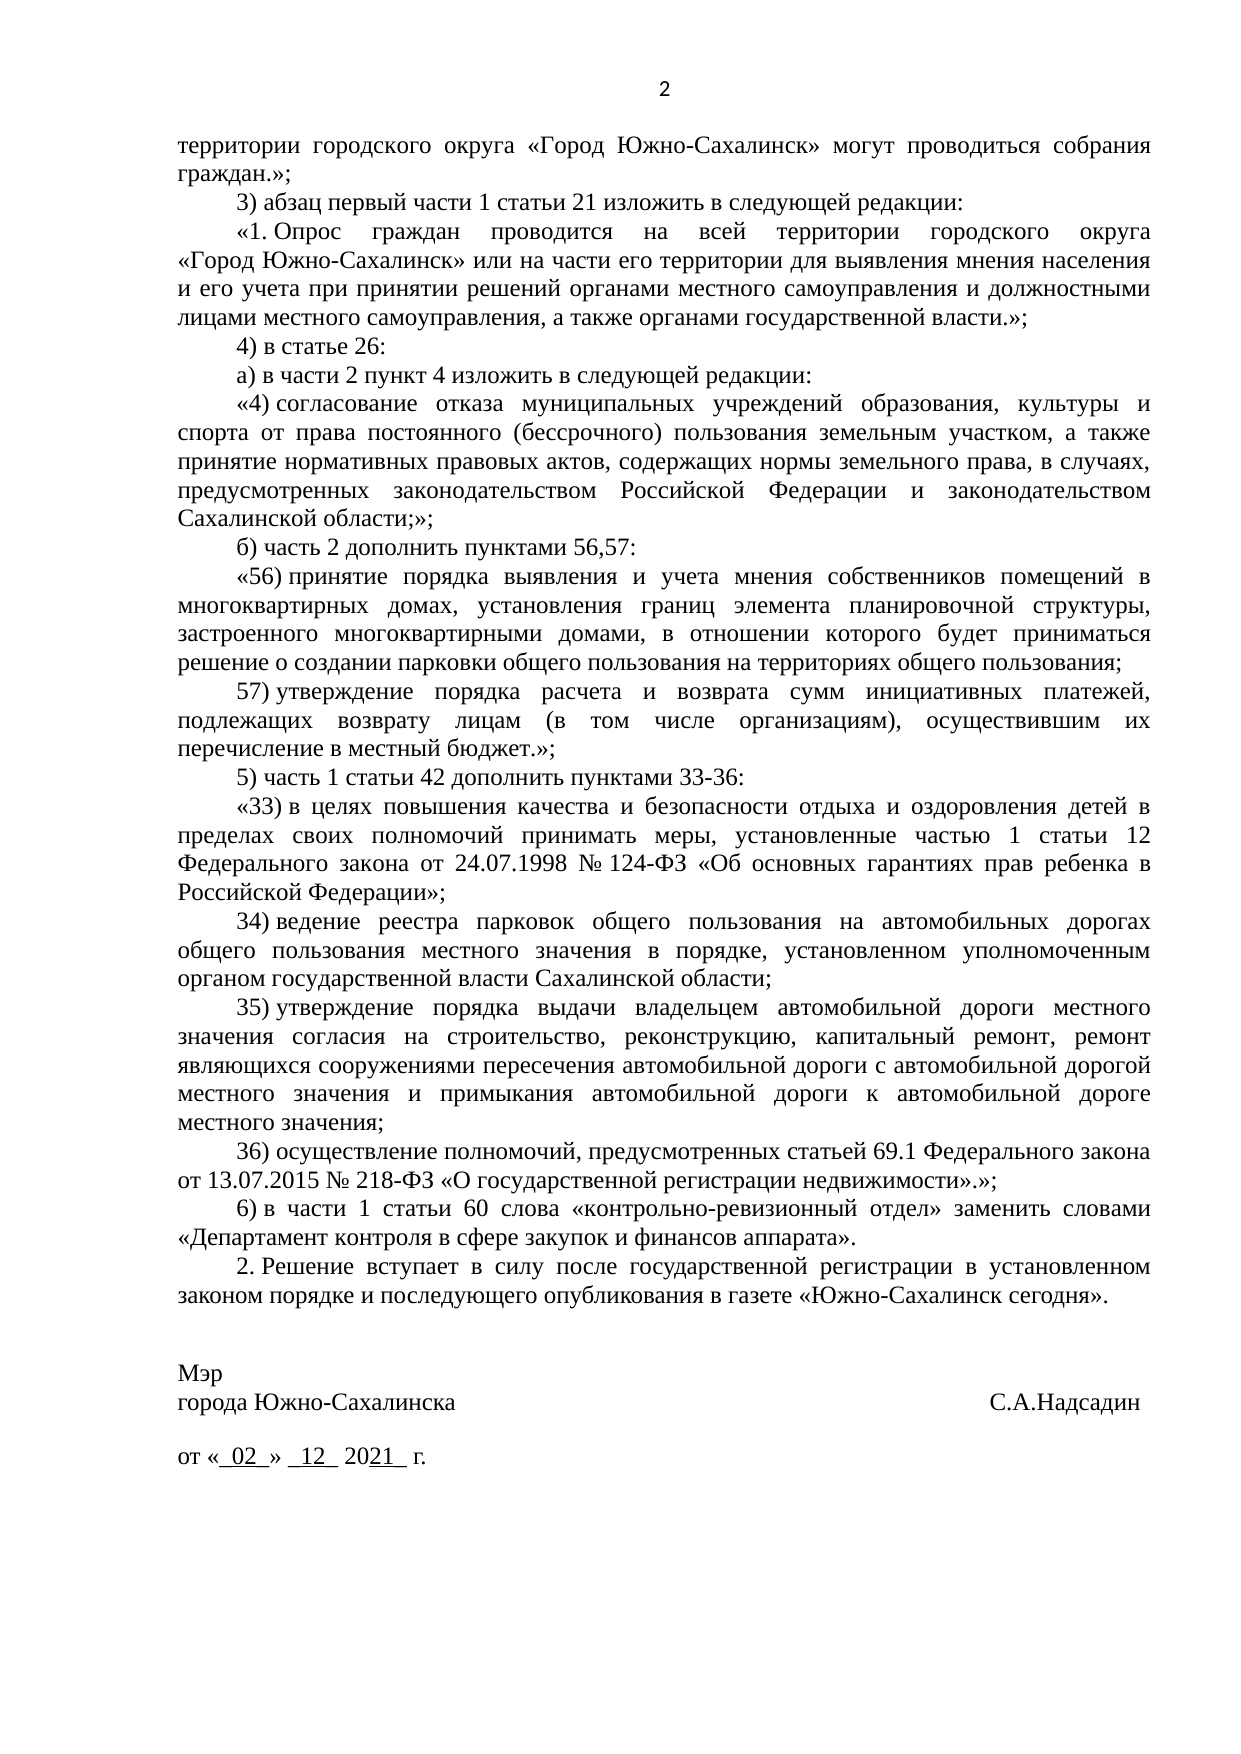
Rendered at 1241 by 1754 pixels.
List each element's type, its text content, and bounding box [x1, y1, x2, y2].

text «33) в целях повышения качества и безопасности отдыха и оздоровления детей в пределах своих полномочий принимать меры, установленные частью 1 статьи 12 Федерального закона от 24.07.1998 № 124-ФЗ «Об основных гарантиях прав ребенка в Российской Федерации»; [177, 791, 1152, 906]
text от «_02_» _12_ 2021_ г. [177, 1441, 1152, 1470]
text 34) ведение реестра парковок общего пользования на автомобильных дорогах общего пользования местного значения в порядке, установленном уполномоченным органом государственной власти Сахалинской области; [177, 906, 1152, 992]
text города Южно-Сахалинска С.А.Надсадин [177, 1387, 1152, 1416]
text 5) часть 1 статьи 42 дополнить пунктами 33-36: [177, 762, 1152, 791]
text б) часть 2 дополнить пунктами 56,57: [177, 532, 1152, 561]
text «56) принятие порядка выявления и учета мнения собственников помещений в многоквартирных домах, установления границ элемента планировочной структуры, застроенного многоквартирными домами, в отношении которого будет приниматься решение о создании парковки общего пользования на территориях общего пользования; [177, 561, 1152, 676]
text Мэр [177, 1358, 1152, 1387]
text 36) осуществление полномочий, предусмотренных статьей 69.1 Федерального закона от 13.07.2015 № 218-ФЗ «О государственной регистрации недвижимости».»; [177, 1136, 1152, 1193]
text территории городского округа «Город Южно-Сахалинск» могут проводиться собрания граждан.»; [177, 130, 1152, 187]
text 4) в статье 26: [177, 331, 1152, 360]
text а) в части 2 пункт 4 изложить в следующей редакции: [177, 360, 1152, 388]
text 2. Решение вступает в силу после государственной регистрации в установленном законом порядке и последующего опубликования в газете «Южно-Сахалинск сегодня». [177, 1251, 1152, 1308]
text 57) утверждение порядка расчета и возврата сумм инициативных платежей, подлежащих возврату лицам (в том числе организациям), осуществившим их перечисление в местный бюджет.»; [177, 676, 1152, 762]
text 6) в части 1 статьи 60 слова «контрольно-ревизионный отдел» заменить словами «Департамент контроля в сфере закупок и финансов аппарата». [177, 1193, 1152, 1251]
text «4) согласование отказа муниципальных учреждений образования, культуры и спорта от права постоянного (бессрочного) пользования земельным участком, а также принятие нормативных правовых актов, содержащих нормы земельного права, в случаях, предусмотренных законодательством Российской Федерации и законодательством Сахалинской области;»; [177, 388, 1152, 532]
text «1. Опрос граждан проводится на всей территории городского округа «Город Южно-Сахалинск» или на части его территории для выявления мнения населения и его учета при принятии решений органами местного самоуправления и должностными лицами местного самоуправления, а также органами государственной власти.»; [177, 216, 1152, 331]
text 35) утверждение порядка выдачи владельцем автомобильной дороги местного значения согласия на строительство, реконструкцию, капитальный ремонт, ремонт являющихся сооружениями пересечения автомобильной дороги с автомобильной дорогой местного значения и примыкания автомобильной дороги к автомобильной дороге местного значения; [177, 992, 1152, 1136]
text 3) абзац первый части 1 статьи 21 изложить в следующей редакции: [177, 187, 1152, 216]
